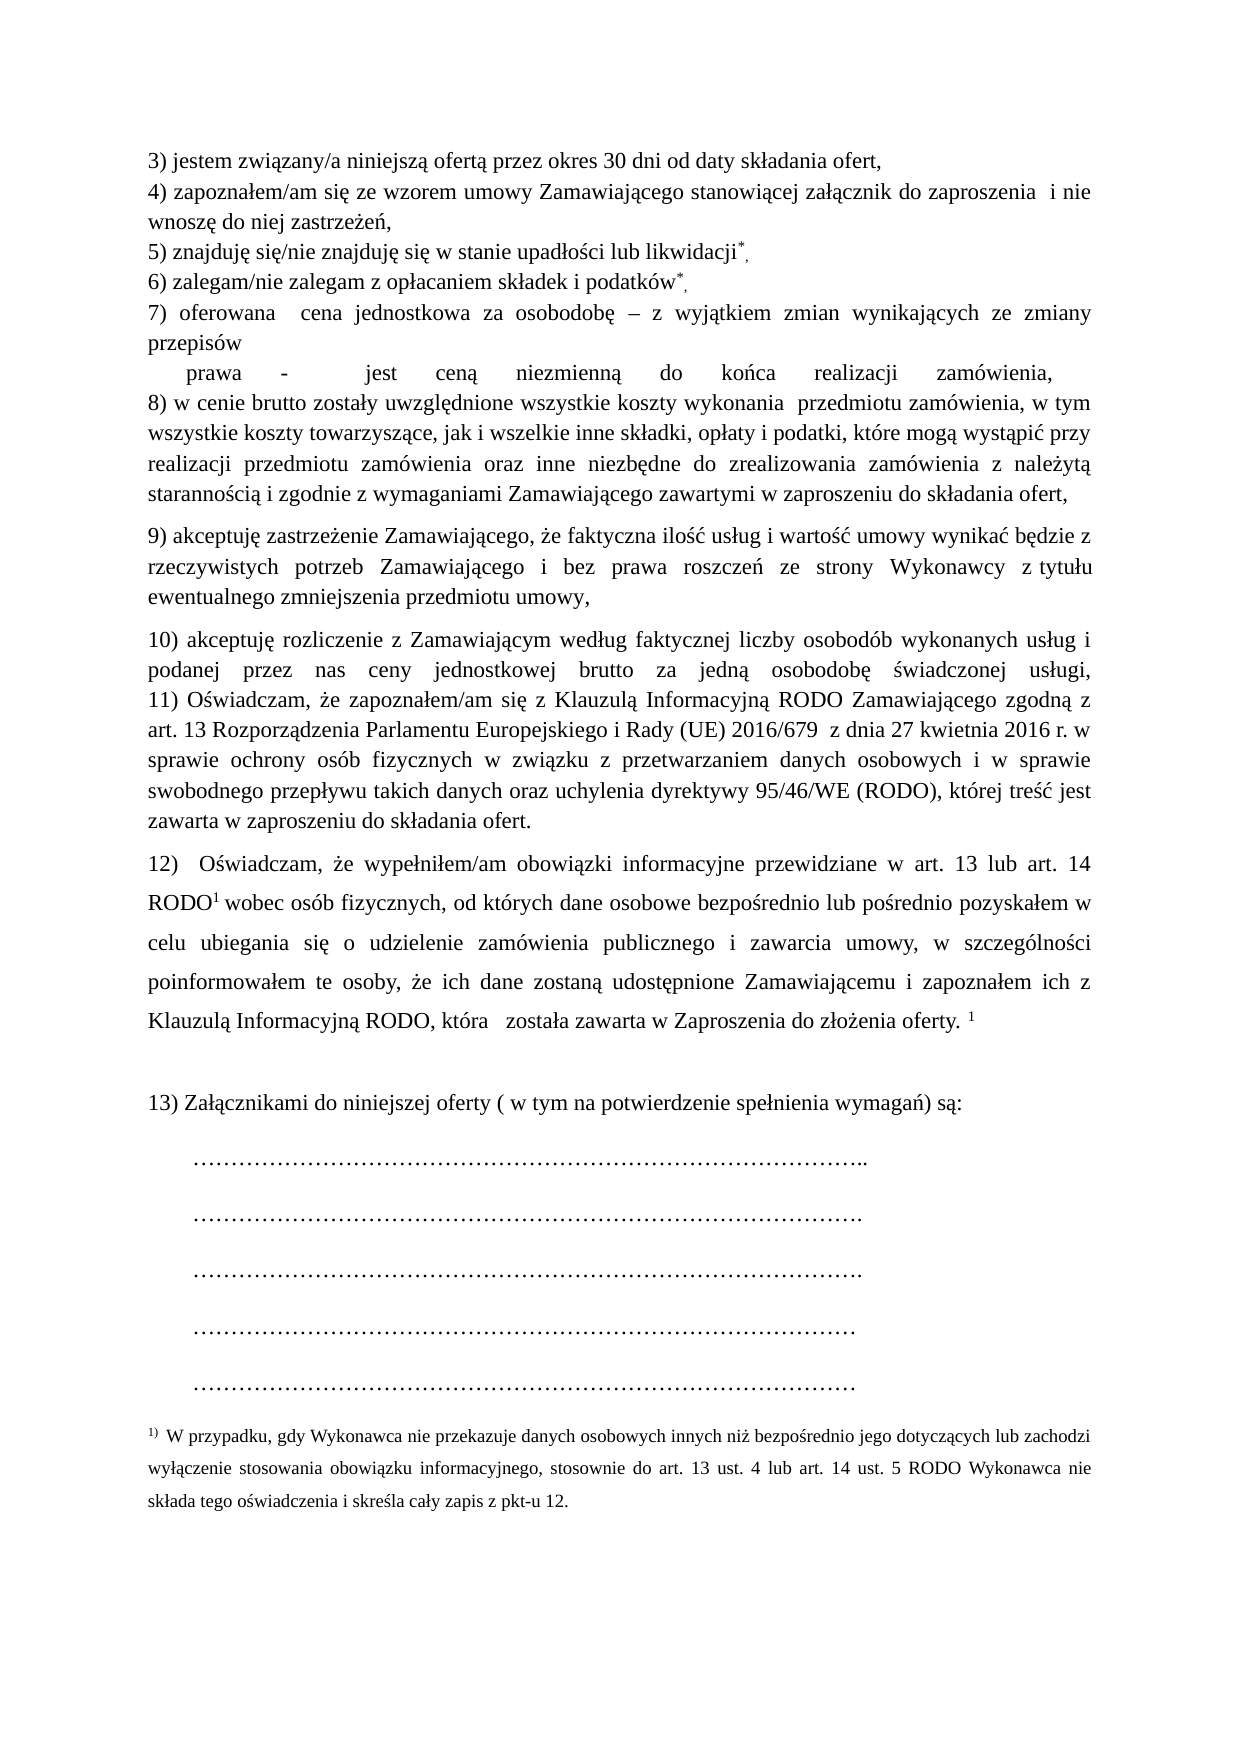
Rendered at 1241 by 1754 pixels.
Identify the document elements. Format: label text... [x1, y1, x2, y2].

text 1) W przypadku, gdy Wykonawca nie przekazuje danych osobowych innych niż bezpośrednio jego dotyczących lub zachodzi wyłączenie stosowania obowiązku informacyjnego, stosownie do art. 13 ust. 4 lub art. 14 ust. 5 RODO Wykonawca nie składa tego oświadczenia i skreśla cały zapis z pkt-u 12. [148, 1425, 1093, 1511]
text 13) Załącznikami do niniejszej oferty ( w tym na potwierdzenie spełnienia wymagań) są: [148, 1089, 1093, 1115]
text 5) znajduję się/nie znajduję się w stanie upadłości lub likwidacji*, [148, 238, 1093, 264]
text …………………………………………………………………………….. [148, 1144, 1093, 1171]
text 7) oferowana cena jednostkowa za osobodobę – z wyjątkiem zmian wynikających ze zmiany przepisów prawa - jest ceną niezmienną do końca realizacji zamówienia, 8) w cenie brutto zostały uwzględnione wszystkie koszty wykonania przedmiotu zamówienia, w tym wszystkie koszty towarzyszące, jak i wszelkie inne składki, opłaty i podatki, które mogą wystąpić przy realizacji przedmiotu zamówienia oraz inne niezbędne do zrealizowania zamówienia z należytą starannością i zgodnie z wymaganiami Zamawiającego zawartymi w zaproszeniu do składania ofert, [148, 299, 1093, 506]
text 4) zapoznałem/am się ze wzorem umowy Zamawiającego stanowiącej załącznik do zaproszenia i nie wnoszę do niej zastrzeżeń, [148, 178, 1093, 234]
text …………………………………………………………………………… [148, 1313, 1093, 1339]
text 9) akceptuję zastrzeżenie Zamawiającego, że faktyczna ilość usług i wartość umowy wynikać będzie z rzeczywistych potrzeb Zamawiającego i bez prawa roszczeń ze strony Wykonawcy z tytułu ewentualnego zmniejszenia przedmiotu umowy, [148, 523, 1093, 609]
text 6) zalegam/nie zalegam z opłacaniem składek i podatków*, [148, 268, 1093, 295]
text ……………………………………………………………………………. [148, 1257, 1093, 1283]
text 3) jestem związany/a niniejszą ofertą przez okres 30 dni od daty składania ofert, [148, 148, 1093, 174]
text 10) akceptuję rozliczenie z Zamawiającym według faktycznej liczby osobodób wykonanych usług i podanej przez nas ceny jednostkowej brutto za jedną osobodobę świadczonej usługi, 11) Oświadczam, że zapoznałem/am się z Klauzulą Informacyjną RODO Zamawiającego zgodną z art. 13 Rozporządzenia Parlamentu Europejskiego i Rady (UE) 2016/679 z dnia 27 kwietnia 2016 r. w sprawie ochrony osób fizycznych w związku z przetwarzaniem danych osobowych i w sprawie swobodnego przepływu takich danych oraz uchylenia dyrektywy 95/46/WE (RODO), której treść jest zawarta w zaproszeniu do składania ofert. [148, 626, 1093, 833]
text ……………………………………………………………………………. [148, 1200, 1093, 1227]
text …………………………………………………………………………… [148, 1369, 1093, 1395]
text 12) Oświadczam, że wypełniłem/am obowiązki informacyjne przewidziane w art. 13 lub art. 14 RODO1 wobec osób fizycznych, od których dane osobowe bezpośrednio lub pośrednio pozyskałem w celu ubiegania się o udzielenie zamówienia publicznego i zawarcia umowy, w szczególności poinformowałem te osoby, że ich dane zostaną udostępnione Zamawiającemu i zapoznałem ich z Klauzulą Informacyjną RODO, która została zawarta w Zaproszenia do złożenia oferty. 1 [148, 850, 1093, 1034]
